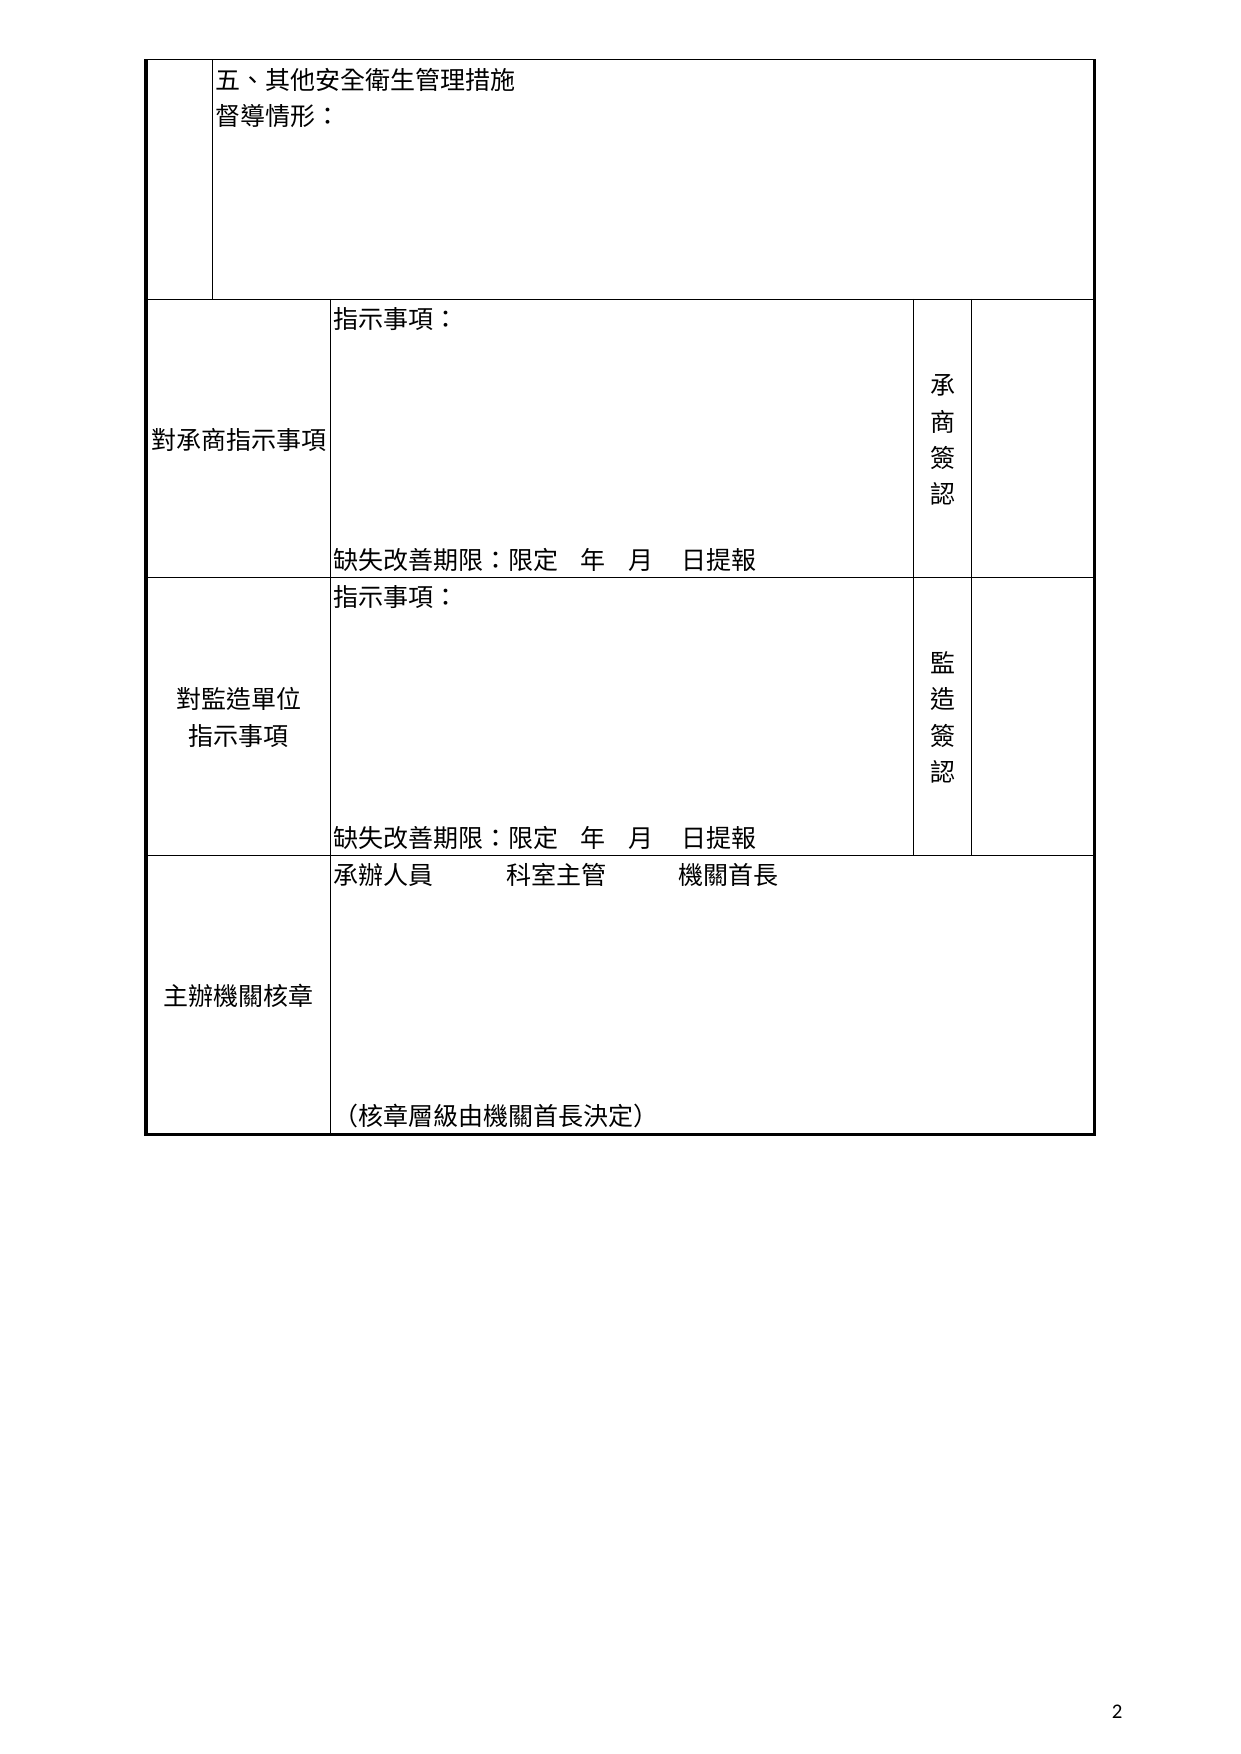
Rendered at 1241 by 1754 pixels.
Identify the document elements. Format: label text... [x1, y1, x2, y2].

table_cell [972, 578, 1093, 854]
table_cell 指示事項： 缺失改善期限：限定 年 月 日提報 [331, 300, 913, 577]
table_cell 對監造單位 指示事項 [148, 578, 330, 854]
table_cell 五、其他安全衛生管理措施 督導情形： [213, 60, 1093, 299]
table_cell 對承商指示事項 [148, 300, 330, 577]
table_cell [972, 300, 1093, 577]
table_cell 承辦人員 科室主管 機關首長 （核章層級由機關首長決定） [331, 856, 1093, 1132]
table_cell 監造簽認 [914, 578, 971, 854]
table_cell 承商簽認 [914, 300, 971, 577]
table_cell [148, 60, 212, 299]
table_cell 主辦機關核章 [148, 856, 330, 1132]
table_cell 指示事項： 缺失改善期限：限定 年 月 日提報 [331, 578, 913, 854]
